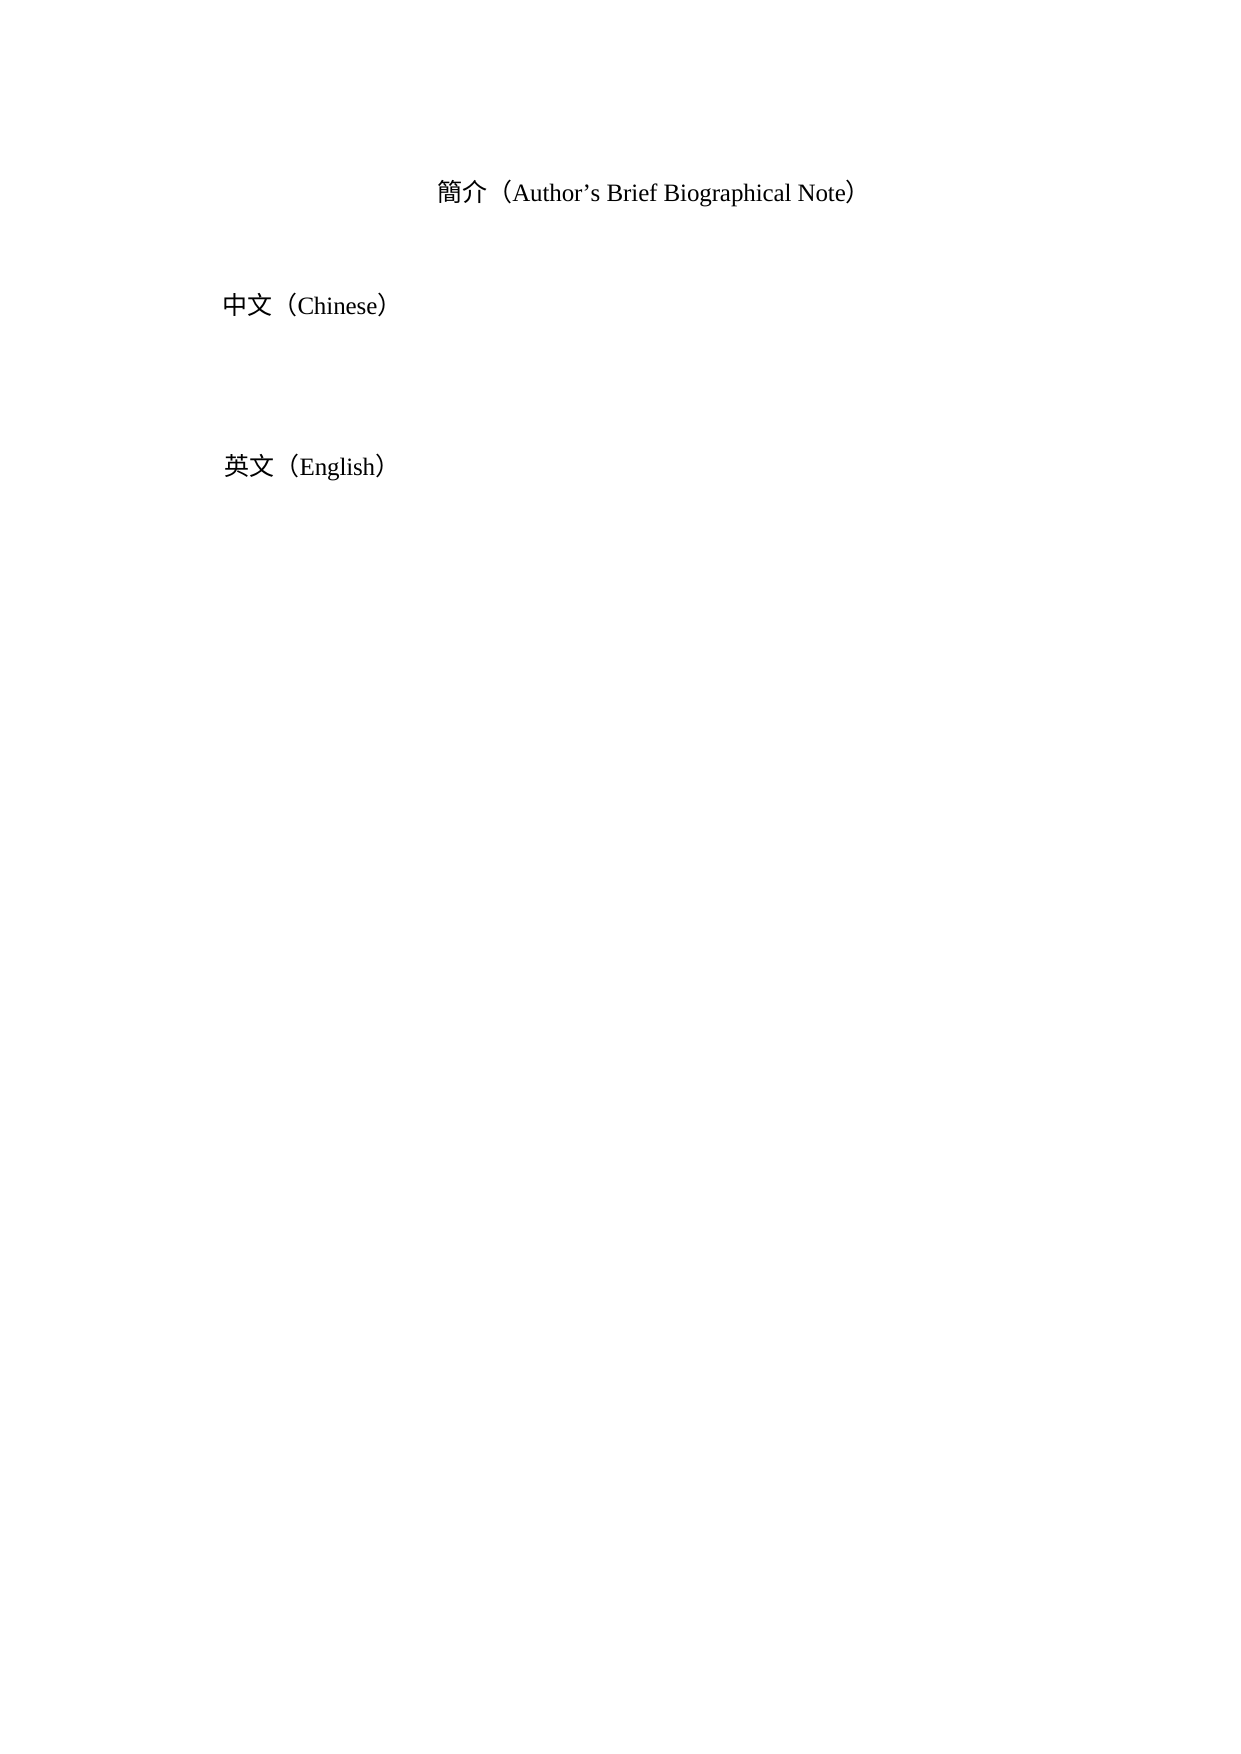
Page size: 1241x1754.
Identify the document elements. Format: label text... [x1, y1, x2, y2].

text 簡介（Author’s Brief Biographical Note） [437, 174, 1163, 209]
text 英文（English） [224, 449, 1163, 483]
text 中文（Chinese） [222, 287, 1163, 321]
